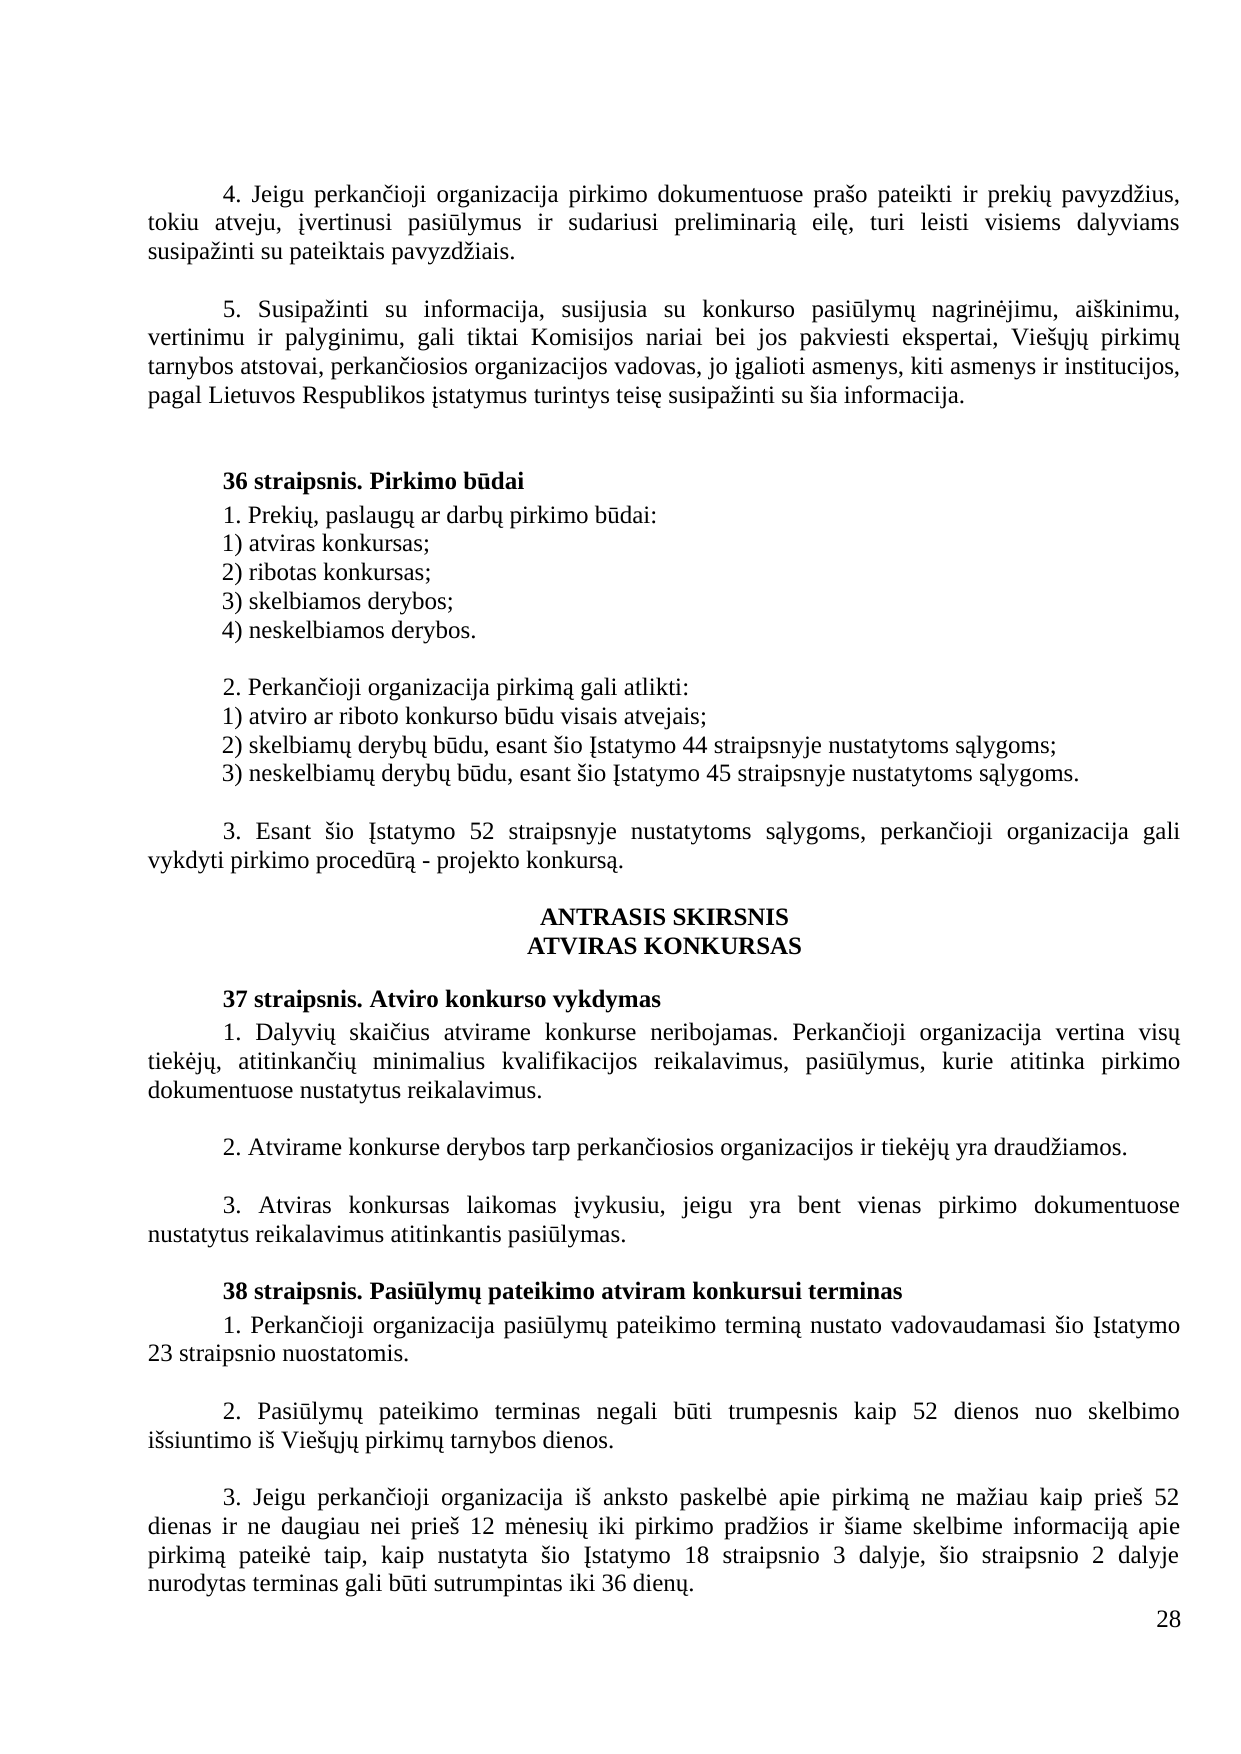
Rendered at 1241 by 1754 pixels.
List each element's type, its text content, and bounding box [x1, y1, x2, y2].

text 3. Jeigu perkančioji organizacija iš anksto paskelbė apie pirkimą ne mažiau kaip prieš 52 dienas ir ne daugiau nei prieš 12 mėnesių iki pirkimo pradžios ir šiame skelbime informaciją apie pirkimą pateikė taip, kaip nustatyta šio Įstatymo 18 straipsnio 3 dalyje, šio straipsnio 2 dalyje nurodytas terminas gali būti sutrumpintas iki 36 dienų. [148, 1482, 1181, 1597]
text 1) atviras konkursas; [147, 528, 1181, 557]
text 2. Atvirame konkurse derybos tarp perkančiosios organizacijos ir tiekėjų yra draudžiamos. [148, 1132, 1181, 1161]
text 4) neskelbiamos derybos. [147, 615, 1181, 643]
text 1. Dalyvių skaičius atvirame konkurse neribojamas. Perkančioji organizacija vertina visų tiekėjų, atitinkančių minimalius kvalifikacijos reikalavimus, pasiūlymus, kurie atitinka pirkimo dokumentuose nustatytus reikalavimus. [148, 1017, 1181, 1104]
text 5. Susipažinti su informacija, susijusia su konkurso pasiūlymų nagrinėjimu, aiškinimu, vertinimu ir palyginimu, gali tiktai Komisijos nariai bei jos pakviesti ekspertai, Viešųjų pirkimų tarnybos atstovai, perkančiosios organizacijos vadovas, jo įgalioti asmenys, kiti asmenys ir institucijos, pagal Lietuvos Respublikos įstatymus turintys teisę susipažinti su šia informacija. [148, 294, 1181, 409]
text 2. Pasiūlymų pateikimo terminas negali būti trumpesnis kaip 52 dienos nuo skelbimo išsiuntimo iš Viešųjų pirkimų tarnybos dienos. [148, 1396, 1181, 1453]
text 2) skelbiamų derybų būdu, esant šio Įstatymo 44 straipsnyje nustatytoms sąlygoms; [147, 730, 1181, 758]
text 4. Jeigu perkančioji organizacija pirkimo dokumentuose prašo pateikti ir prekių pavyzdžius, tokiu atveju, įvertinusi pasiūlymus ir sudariusi preliminarią eilę, turi leisti visiems dalyviams susipažinti su pateiktais pavyzdžiais. [148, 179, 1181, 265]
text antrasis skirsnis Atviras konkursas [148, 902, 1181, 960]
text 3. Esant šio Įstatymo 52 straipsnyje nustatytoms sąlygoms, perkančioji organizacija gali vykdyti pirkimo procedūrą - projekto konkursą. [148, 816, 1181, 873]
text 37 straipsnis. Atviro konkurso vykdymas [148, 984, 1181, 1013]
text 2. Perkančioji organizacija pirkimą gali atlikti: [148, 672, 1181, 701]
text 1. Prekių, paslaugų ar darbų pirkimo būdai: [148, 500, 1181, 528]
text 2) ribotas konkursas; [147, 557, 1181, 586]
text 36 straipsnis. Pirkimo būdai [148, 466, 1181, 495]
text 1) atviro ar riboto konkurso būdu visais atvejais; [147, 701, 1181, 730]
text 3) neskelbiamų derybų būdu, esant šio Įstatymo 45 straipsnyje nustatytoms sąlygoms. [147, 758, 1181, 787]
text 3. Atviras konkursas laikomas įvykusiu, jeigu yra bent vienas pirkimo dokumentuose nustatytus reikalavimus atitinkantis pasiūlymas. [148, 1190, 1181, 1247]
text 1. Perkančioji organizacija pasiūlymų pateikimo terminą nustato vadovaudamasi šio Įstatymo 23 straipsnio nuostatomis. [148, 1310, 1181, 1367]
text 3) skelbiamos derybos; [147, 586, 1181, 615]
text 38 straipsnis. Pasiūlymų pateikimo atviram konkursui terminas [148, 1276, 1181, 1305]
